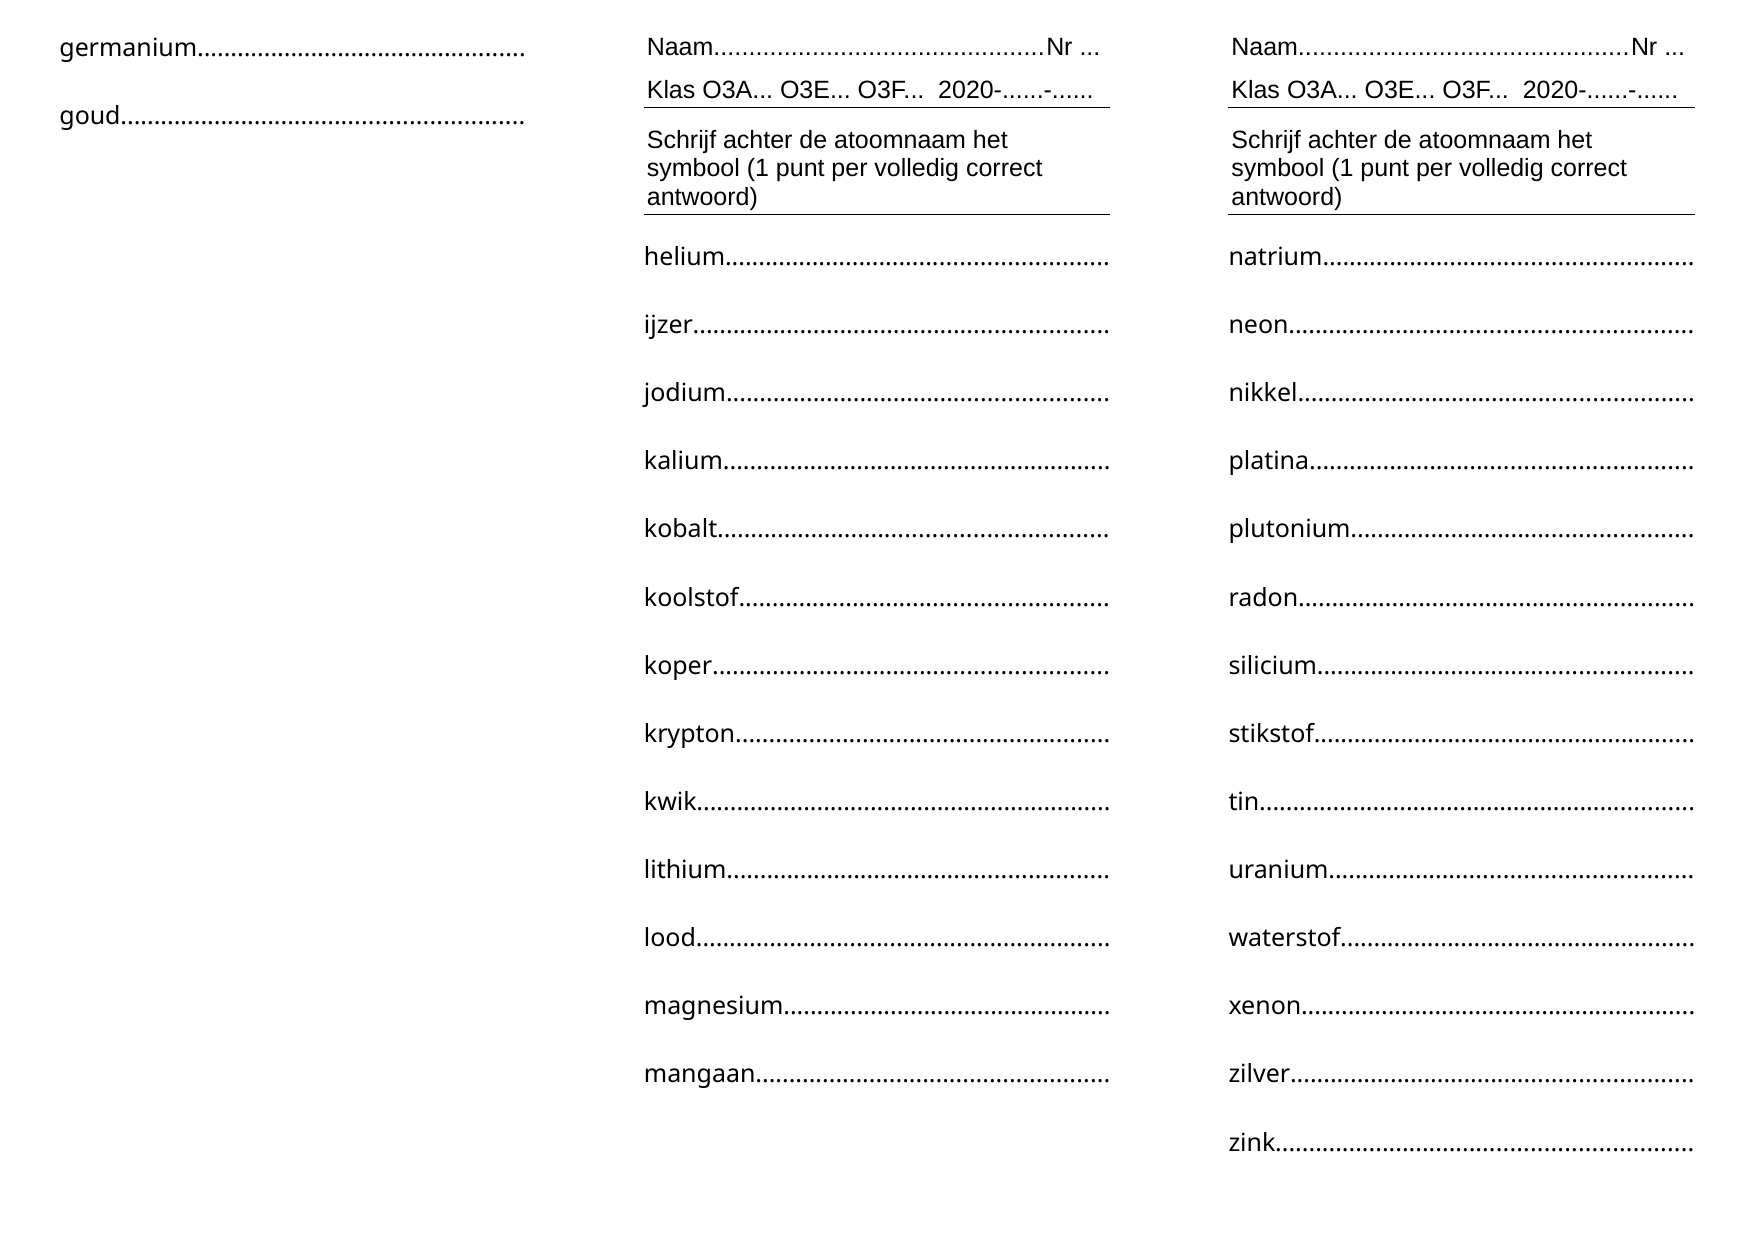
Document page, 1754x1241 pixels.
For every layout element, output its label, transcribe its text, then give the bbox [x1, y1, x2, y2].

text xenon [1228, 988, 1695, 1022]
text waterstof [1228, 920, 1695, 954]
text platina [1228, 443, 1695, 477]
text lithium [644, 852, 1110, 886]
text silicium [1228, 647, 1695, 681]
text Naam Nr ... Klas O3A... O3E... O3F... 2020-......-...... [1228, 29, 1695, 107]
text Naam Nr ... Klas O3A... O3E... O3F... 2020-......-...... [644, 29, 1110, 107]
text koolstof [644, 579, 1110, 613]
text plutonium [1228, 511, 1695, 545]
text jodium [644, 375, 1110, 409]
text lood [644, 920, 1110, 954]
text helium [644, 239, 1110, 273]
text Schrijf achter de atoomnaam het symbool (1 punt per volledig correct antwoord) [1228, 122, 1695, 214]
text kwik [644, 784, 1110, 818]
text zilver [1228, 1056, 1695, 1090]
text tin [1228, 784, 1695, 818]
text zink [1228, 1124, 1695, 1158]
text krypton [644, 716, 1110, 749]
text kalium [644, 443, 1110, 477]
text goud [59, 98, 526, 132]
text kobalt [644, 511, 1110, 545]
text Schrijf achter de atoomnaam het symbool (1 punt per volledig correct antwoord) [644, 122, 1110, 214]
text radon [1228, 579, 1695, 613]
text nikkel [1228, 375, 1695, 409]
text koper [644, 647, 1110, 681]
text mangaan [644, 1056, 1110, 1090]
text ijzer [644, 307, 1110, 341]
text uranium [1228, 852, 1695, 886]
text stikstof [1228, 716, 1695, 749]
text germanium [59, 29, 526, 63]
text natrium [1228, 239, 1695, 273]
text neon [1228, 307, 1695, 341]
text magnesium [644, 988, 1110, 1022]
